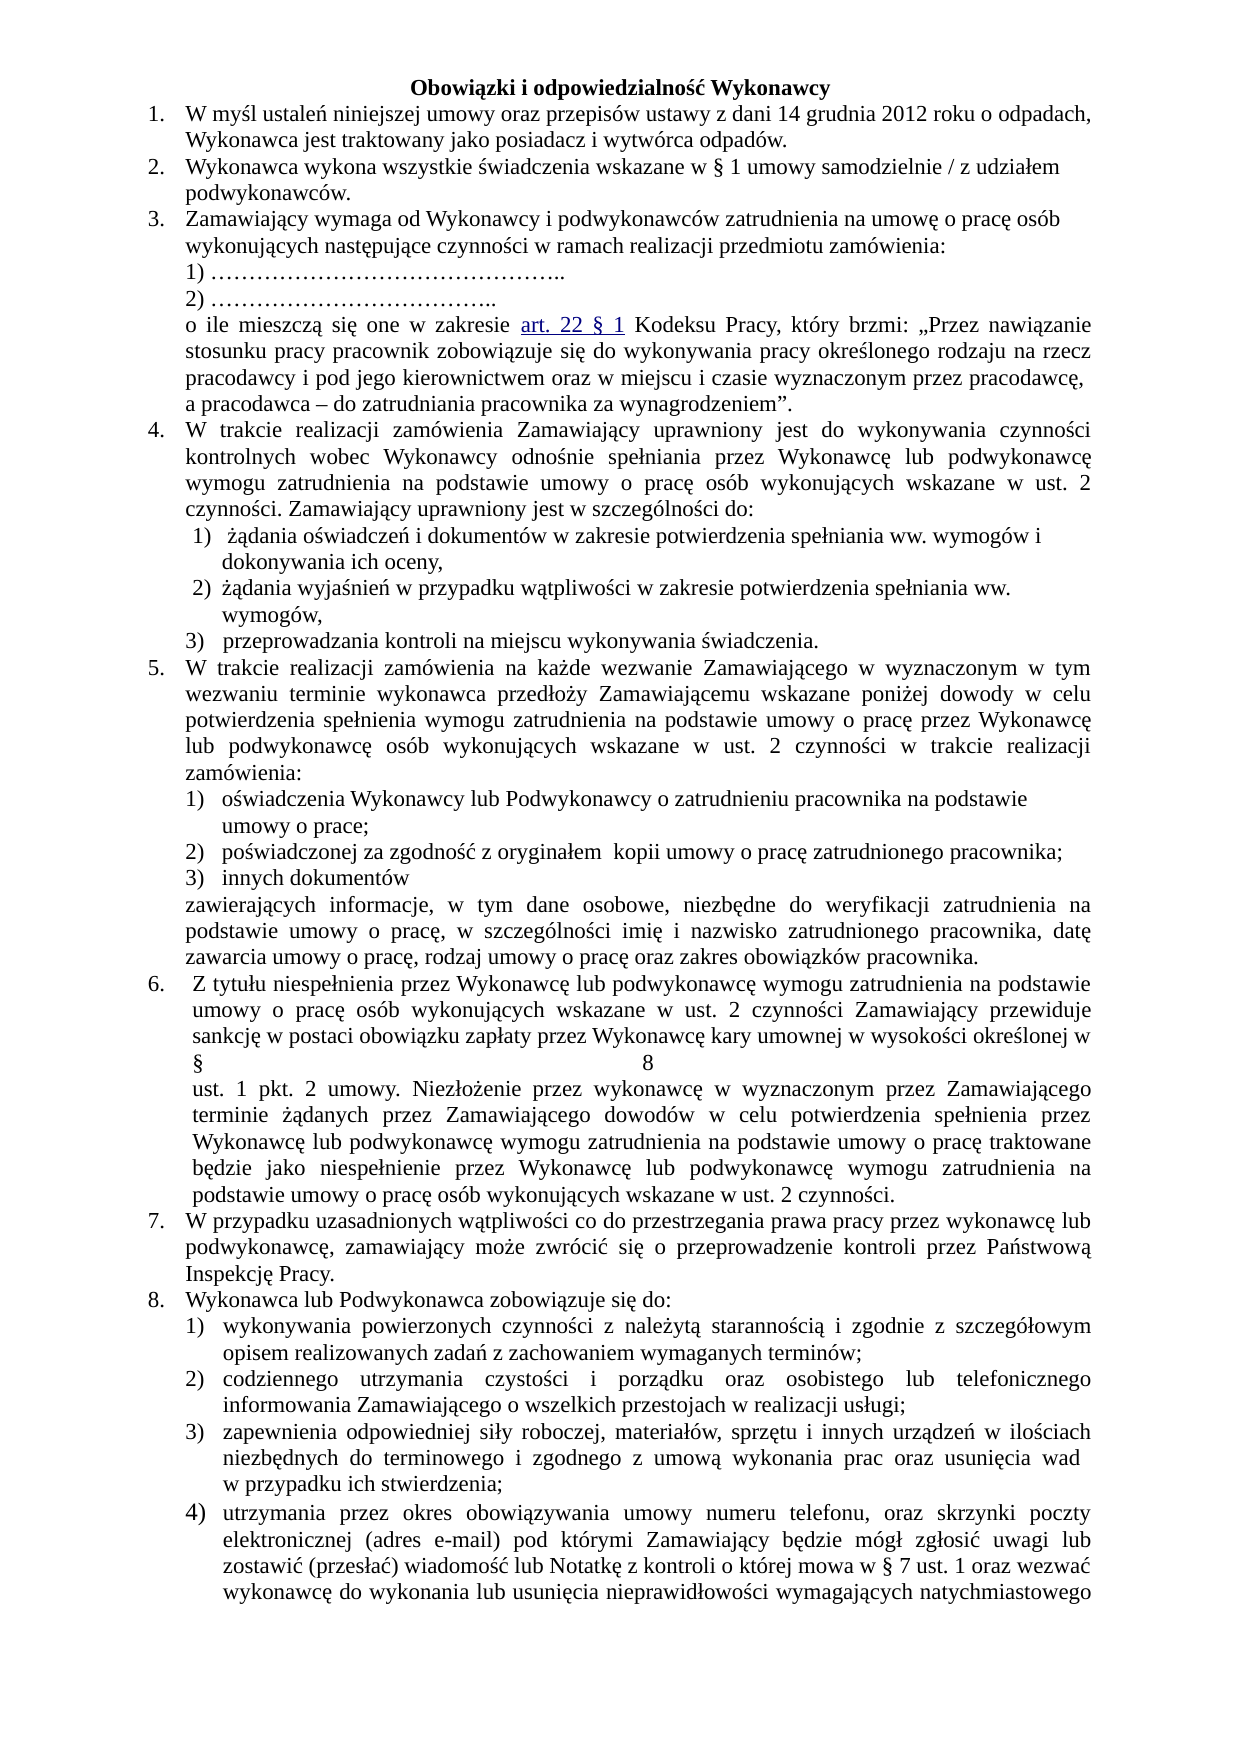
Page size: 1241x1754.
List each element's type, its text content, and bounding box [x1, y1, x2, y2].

list Wykonawca lub Podwykonawca zobowiązuje się do: [148, 1286, 1092, 1312]
list wykonywania powierzonych czynności z należytą starannością i zgodnie z szczegółowym opisem realizowanych zadań z zachowaniem wymaganych terminów; [185, 1312, 1092, 1365]
list przeprowadzania kontroli na miejscu wykonywania świadczenia. [185, 627, 1092, 653]
list W trakcie realizacji zamówienia Zamawiający uprawniony jest do wykonywania czynności kontrolnych wobec Wykonawcy odnośnie spełniania przez Wykonawcę lub podwykonawcę wymogu zatrudnienia na podstawie umowy o pracę osób wykonujących wskazane w ust. 2 czynności. Zamawiający uprawniony jest w szczególności do: [148, 416, 1092, 522]
list utrzymania przez okres obowiązywania umowy numeru telefonu, oraz skrzynki poczty elektronicznej (adres e-mail) pod którymi Zamawiający będzie mógł zgłosić uwagi lub zostawić (przesłać) wiadomość lub Notatkę z kontroli o której mowa w § 7 ust. 1 oraz wezwać wykonawcę do wykonania lub usunięcia nieprawidłowości wymagających natychmiastowego [185, 1497, 1092, 1605]
list Wykonawca wykona wszystkie świadczenia wskazane w § 1 umowy samodzielnie / z udziałem podwykonawców. [148, 153, 1092, 206]
text 2) ……………………………….. [185, 284, 1092, 311]
text 1) oświadczenia Wykonawcy lub Podwykonawcy o zatrudnieniu pracownika na podstawie umowy o prace; [185, 785, 1092, 838]
list zapewnienia odpowiedniej siły roboczej, materiałów, sprzętu i innych urządzeń w ilościach niezbędnych do terminowego i zgodnego z umową wykonania prac oraz usunięcia wad w przypadku ich stwierdzenia; [185, 1418, 1092, 1497]
text Obowiązki i odpowiedzialność Wykonawcy [148, 74, 1092, 100]
list W przypadku uzasadnionych wątpliwości co do przestrzegania prawa pracy przez wykonawcę lub podwykonawcę, zamawiający może zwrócić się o przeprowadzenie kontroli przez Państwową Inspekcję Pracy. [148, 1207, 1092, 1286]
list żądania oświadczeń i dokumentów w zakresie potwierdzenia spełniania ww. wymogów i dokonywania ich oceny, [192, 522, 1092, 574]
list W trakcie realizacji zamówienia na każde wezwanie Zamawiającego w wyznaczonym w tym wezwaniu terminie wykonawca przedłoży Zamawiającemu wskazane poniżej dowody w celu potwierdzenia spełnienia wymogu zatrudnienia na podstawie umowy o pracę przez Wykonawcę lub podwykonawcę osób wykonujących wskazane w ust. 2 czynności w trakcie realizacji zamówienia: [148, 653, 1092, 785]
text 3) innych dokumentów [185, 864, 1092, 891]
list codziennego utrzymania czystości i porządku oraz osobistego lub telefonicznego informowania Zamawiającego o wszelkich przestojach w realizacji usługi; [185, 1365, 1092, 1418]
list żądania wyjaśnień w przypadku wątpliwości w zakresie potwierdzenia spełniania ww. wymogów, [192, 574, 1092, 627]
list W myśl ustaleń niniejszej umowy oraz przepisów ustawy z dani 14 grudnia 2012 roku o odpadach, Wykonawca jest traktowany jako posiadacz i wytwórca odpadów. [148, 100, 1092, 153]
text zawierających informacje, w tym dane osobowe, niezbędne do weryfikacji zatrudnienia na podstawie umowy o pracę, w szczególności imię i nazwisko zatrudnionego pracownika, datę zawarcia umowy o pracę, rodzaj umowy o pracę oraz zakres obowiązków pracownika. [185, 891, 1092, 970]
list Zamawiający wymaga od Wykonawcy i podwykonawców zatrudnienia na umowę o pracę osób wykonujących następujące czynności w ramach realizacji przedmiotu zamówienia: [148, 206, 1092, 258]
list Z tytułu niespełnienia przez Wykonawcę lub podwykonawcę wymogu zatrudnienia na podstawie umowy o pracę osób wykonujących wskazane w ust. 2 czynności Zamawiający przewiduje sankcję w postaci obowiązku zapłaty przez Wykonawcę kary umownej w wysokości określonej w § 8 ust. 1 pkt. 2 umowy. Niezłożenie przez wykonawcę w wyznaczonym przez Zamawiającego terminie żądanych przez Zamawiającego dowodów w celu potwierdzenia spełnienia przez Wykonawcę lub podwykonawcę wymogu zatrudnienia na podstawie umowy o pracę traktowane będzie jako niespełnienie przez Wykonawcę lub podwykonawcę wymogu zatrudnienia na podstawie umowy o pracę osób wykonujących wskazane w ust. 2 czynności. [148, 970, 1092, 1207]
text 1) ……………………………………….. [185, 258, 1092, 284]
text o ile mieszczą się one w zakresie art. 22 § 1 Kodeksu Pracy, który brzmi: „Przez nawiązanie stosunku pracy pracownik zobowiązuje się do wykonywania pracy określonego rodzaju na rzecz pracodawcy i pod jego kierownictwem oraz w miejscu i czasie wyznaczonym przez pracodawcę, a pracodawca – do zatrudniania pracownika za wynagrodzeniem”. [185, 311, 1092, 416]
text 2) poświadczonej za zgodność z oryginałem kopii umowy o pracę zatrudnionego pracownika; [185, 838, 1092, 864]
